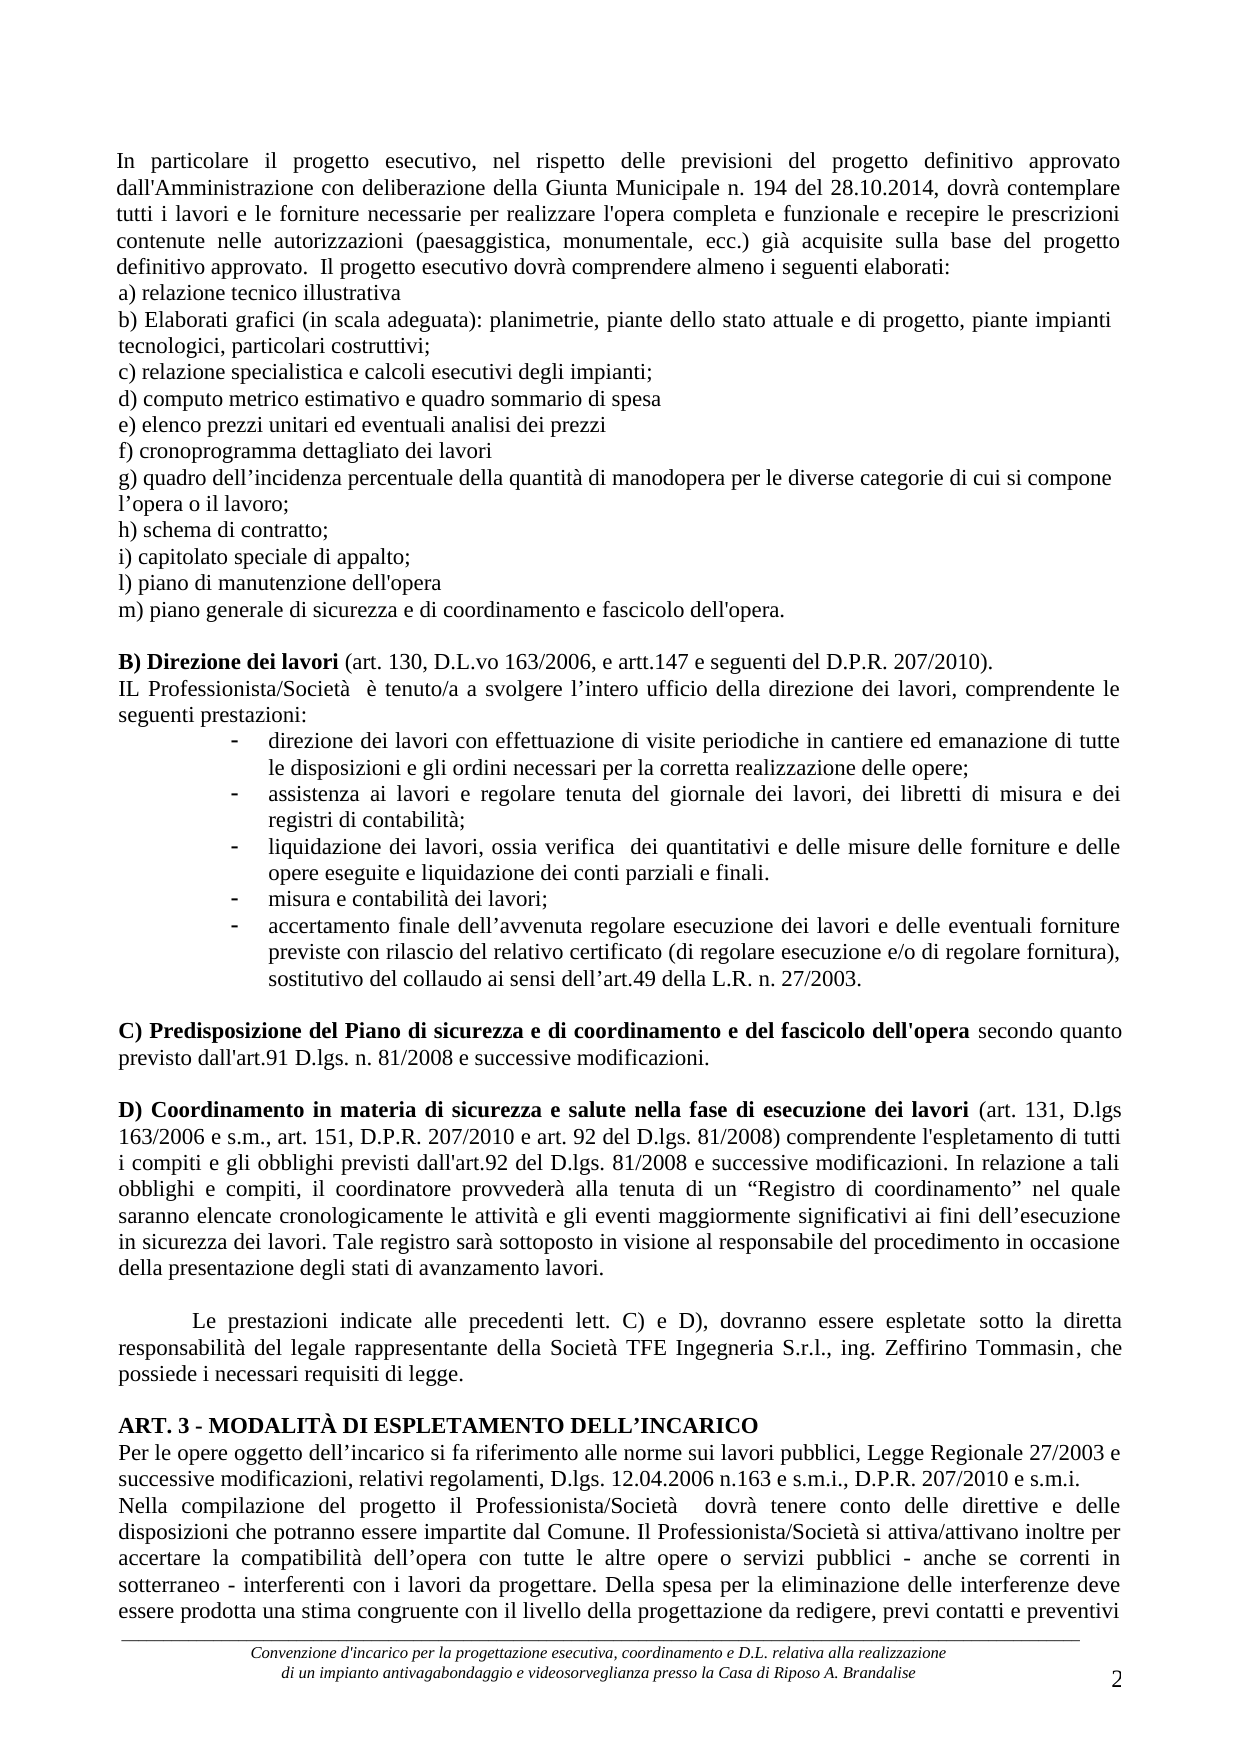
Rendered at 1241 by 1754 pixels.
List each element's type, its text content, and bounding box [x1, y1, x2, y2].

text d) computo metrico estimativo e quadro sommario di spesa [118, 385, 1113, 411]
text B) Direzione dei lavori (art. 130, D.L.vo 163/2006, e artt.147 e seguenti del D.P.R. 207/2010). [118, 648, 1122, 675]
text h) schema di contratto; [118, 517, 1113, 543]
text b) Elaborati grafici (in scala adeguata): planimetrie, piante dello stato attuale e di progetto, piante impianti tecnologici, particolari costruttivi; [118, 306, 1113, 358]
text In particolare il progetto esecutivo, nel rispetto delle previsioni del progetto definitivo approvato dall'Amministrazione con deliberazione della Giunta Municipale n. 194 del 28.10.2014, dovrà contemplare tutti i lavori e le forniture necessarie per realizzare l'opera completa e funzionale e recepire le prescrizioni contenute nelle autorizzazioni (paesaggistica, monumentale, ecc.) già acquisite sulla base del progetto definitivo approvato. Il progetto esecutivo dovrà comprendere almeno i seguenti elaborati: [116, 148, 1122, 279]
text Nella compilazione del progetto il Professionista/Società dovrà tenere conto delle direttive e delle disposizioni che potranno essere impartite dal Comune. Il Professionista/Società si attiva/attivano inoltre per accertare la compatibilità dell’opera con tutte le altre opere o servizi pubblici - anche se correnti in sotterraneo - interferenti con i lavori da progettare. Della spesa per la eliminazione delle interferenze deve essere prodotta una stima congruente con il livello della progettazione da redigere, previ contatti e preventivi [118, 1492, 1122, 1623]
list misura e contabilità dei lavori; [231, 886, 1122, 912]
subtitle ART. 3 - MODALITÀ DI ESPLETAMENTO DELL’INCARICO [118, 1413, 1122, 1439]
list m) piano generale di sicurezza e di coordinamento e fascicolo dell'opera. [118, 596, 1113, 622]
text C) Predisposizione del Piano di sicurezza e di coordinamento e del fascicolo dell'opera secondo quanto previsto dall'art.91 D.lgs. n. 81/2008 e successive modificazioni. [118, 1017, 1122, 1070]
list l) piano di manutenzione dell'opera [118, 569, 1113, 596]
list direzione dei lavori con effettuazione di visite periodiche in cantiere ed emanazione di tutte le disposizioni e gli ordini necessari per la corretta realizzazione delle opere; [231, 727, 1122, 780]
text c) relazione specialistica e calcoli esecutivi degli impianti; [118, 358, 1113, 385]
text e) elenco prezzi unitari ed eventuali analisi dei prezzi [118, 411, 1113, 437]
text g) quadro dell’incidenza percentuale della quantità di manodopera per le diverse categorie di cui si compone l’opera o il lavoro; [118, 464, 1113, 517]
text IL Professionista/Società è tenuto/a a svolgere l’intero ufficio della direzione dei lavori, comprendente le seguenti prestazioni: [118, 675, 1122, 727]
list liquidazione dei lavori, ossia verifica dei quantitativi e delle misure delle forniture e delle opere eseguite e liquidazione dei conti parziali e finali. [231, 833, 1122, 886]
text Le prestazioni indicate alle precedenti lett. C) e D), dovranno essere espletate sotto la diretta responsabilità del legale rappresentante della Società TFE Ingegneria S.r.l., ing. Zeffirino Tommasin, che possiede i necessari requisiti di legge. [118, 1307, 1122, 1386]
text a) relazione tecnico illustrativa [118, 279, 1113, 306]
text f) cronoprogramma dettagliato dei lavori [118, 437, 1113, 464]
text D) Coordinamento in materia di sicurezza e salute nella fase di esecuzione dei lavori (art. 131, D.lgs 163/2006 e s.m., art. 151, D.P.R. 207/2010 e art. 92 del D.lgs. 81/2008) comprendente l'espletamento di tutti i compiti e gli obblighi previsti dall'art.92 del D.lgs. 81/2008 e successive modificazioni. In relazione a tali obblighi e compiti, il coordinatore provvederà alla tenuta di un “Registro di coordinamento” nel quale saranno elencate cronologicamente le attività e gli eventi maggiormente significativi ai fini dell’esecuzione in sicurezza dei lavori. Tale registro sarà sottoposto in visione al responsabile del procedimento in occasione della presentazione degli stati di avanzamento lavori. [118, 1096, 1122, 1281]
text Per le opere oggetto dell’incarico si fa riferimento alle norme sui lavori pubblici, Legge Regionale 27/2003 e successive modificazioni, relativi regolamenti, D.lgs. 12.04.2006 n.163 e s.m.i., D.P.R. 207/2010 e s.m.i. [118, 1439, 1122, 1492]
list accertamento finale dell’avvenuta regolare esecuzione dei lavori e delle eventuali forniture previste con rilascio del relativo certificato (di regolare esecuzione e/o di regolare fornitura), sostitutivo del collaudo ai sensi dell’art.49 della L.R. n. 27/2003. [231, 912, 1122, 991]
text i) capitolato speciale di appalto; [118, 543, 1113, 569]
list assistenza ai lavori e regolare tenuta del giornale dei lavori, dei libretti di misura e dei registri di contabilità; [231, 780, 1122, 833]
